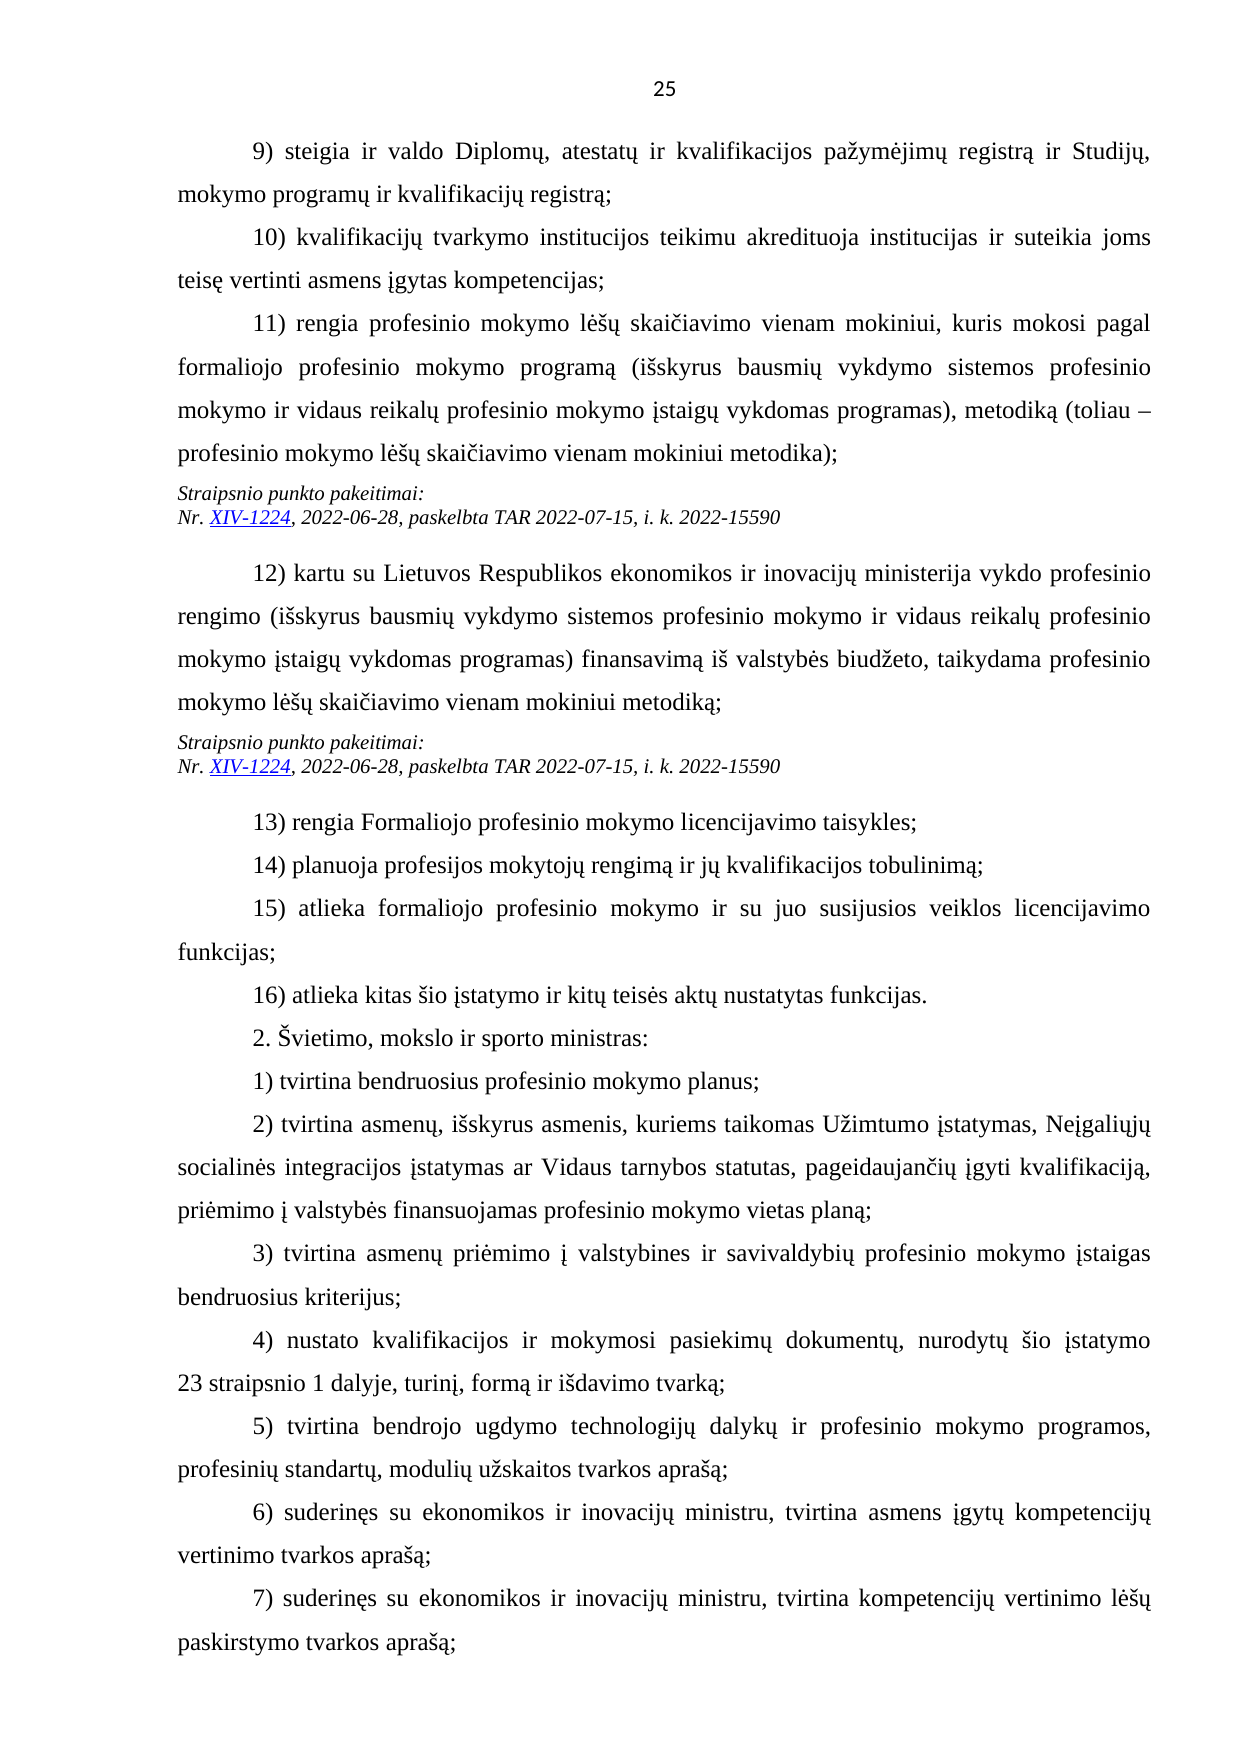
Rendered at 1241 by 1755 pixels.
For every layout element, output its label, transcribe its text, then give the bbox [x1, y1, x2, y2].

text 5) tvirtina bendrojo ugdymo technologijų dalykų ir profesinio mokymo programos, profesinių standartų, modulių užskaitos tvarkos aprašą; [177, 1411, 1152, 1483]
text 3) tvirtina asmenų priėmimo į valstybines ir savivaldybių profesinio mokymo įstaigas bendruosius kriterijus; [177, 1238, 1152, 1310]
text 2) tvirtina asmenų, išskyrus asmenis, kuriems taikomas Užimtumo įstatymas, Neįgaliųjų socialinės integracijos įstatymas ar Vidaus tarnybos statutas, pageidaujančių įgyti kvalifikaciją, priėmimo į valstybės finansuojamas profesinio mokymo vietas planą; [177, 1109, 1152, 1224]
text 16) atlieka kitas šio įstatymo ir kitų teisės aktų nustatytas funkcijas. [177, 980, 1152, 1008]
text 1) tvirtina bendruosius profesinio mokymo planus; [177, 1066, 1152, 1095]
text 4) nustato kvalifikacijos ir mokymosi pasiekimų dokumentų, nurodytų šio įstatymo 23 straipsnio 1 dalyje, turinį, formą ir išdavimo tvarką; [177, 1325, 1152, 1397]
text Nr. XIV-1224, 2022-06-28, paskelbta TAR 2022-07-15, i. k. 2022-15590 [177, 754, 1152, 778]
text Nr. XIV-1224, 2022-06-28, paskelbta TAR 2022-07-15, i. k. 2022-15590 [177, 505, 1152, 529]
text Straipsnio punkto pakeitimai: [177, 481, 1152, 505]
text 7) suderinęs su ekonomikos ir inovacijų ministru, tvirtina kompetencijų vertinimo lėšų paskirstymo tvarkos aprašą; [177, 1583, 1152, 1655]
text 14) planuoja profesijos mokytojų rengimą ir jų kvalifikacijos tobulinimą; [177, 850, 1152, 879]
text 10) kvalifikacijų tvarkymo institucijos teikimu akredituoja institucijas ir suteikia joms teisę vertinti asmens įgytas kompetencijas; [177, 222, 1152, 294]
text Straipsnio punkto pakeitimai: [177, 730, 1152, 754]
text 2. Švietimo, mokslo ir sporto ministras: [177, 1023, 1152, 1052]
text 13) rengia Formaliojo profesinio mokymo licencijavimo taisykles; [177, 807, 1152, 836]
text 15) atlieka formaliojo profesinio mokymo ir su juo susijusios veiklos licencijavimo funkcijas; [177, 893, 1152, 965]
text 6) suderinęs su ekonomikos ir inovacijų ministru, tvirtina asmens įgytų kompetencijų vertinimo tvarkos aprašą; [177, 1497, 1152, 1569]
text 11) rengia profesinio mokymo lėšų skaičiavimo vienam mokiniui, kuris mokosi pagal formaliojo profesinio mokymo programą (išskyrus bausmių vykdymo sistemos profesinio mokymo ir vidaus reikalų profesinio mokymo įstaigų vykdomas programas), metodiką (toliau – profesinio mokymo lėšų skaičiavimo vienam mokiniui metodika); [177, 308, 1152, 467]
text 9) steigia ir valdo Diplomų, atestatų ir kvalifikacijos pažymėjimų registrą ir Studijų, mokymo programų ir kvalifikacijų registrą; [177, 136, 1152, 208]
text 12) kartu su Lietuvos Respublikos ekonomikos ir inovacijų ministerija vykdo profesinio rengimo (išskyrus bausmių vykdymo sistemos profesinio mokymo ir vidaus reikalų profesinio mokymo įstaigų vykdomas programas) finansavimą iš valstybės biudžeto, taikydama profesinio mokymo lėšų skaičiavimo vienam mokiniui metodiką; [177, 558, 1152, 716]
